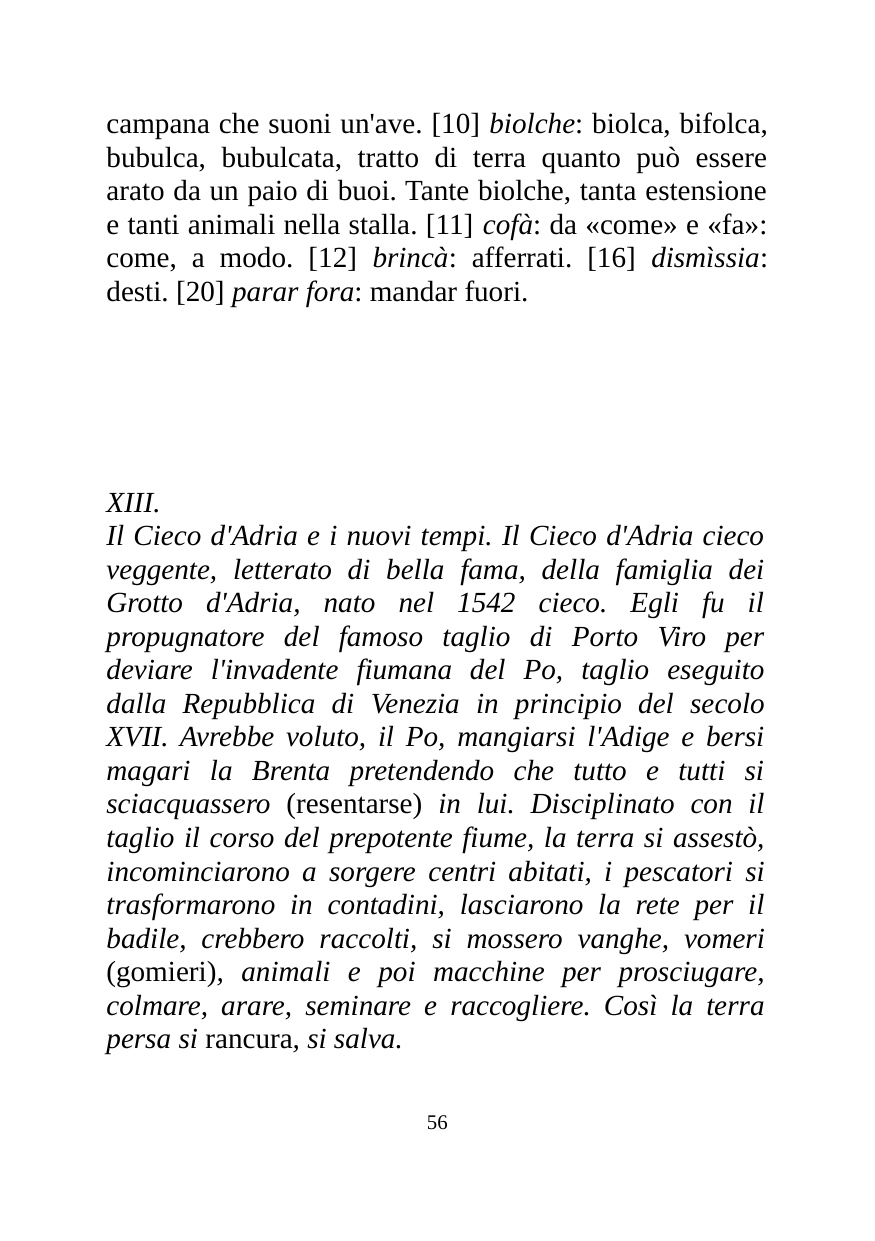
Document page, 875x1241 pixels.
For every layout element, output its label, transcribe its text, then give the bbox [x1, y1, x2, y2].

text Il Cieco d'Adria e i nuovi tempi. Il Cieco d'Adria cieco veggente, letterato di bella fama, della famiglia dei Grotto d'Adria, nato nel 1542 cieco. Egli fu il propugnatore del famoso taglio di Porto Viro per deviare l'invadente fiumana del Po, taglio eseguito dalla Repubblica di Venezia in principio del secolo XVII. Avrebbe voluto, il Po, mangiarsi l'Adige e bersi magari la Brenta pretendendo che tutto e tutti si sciacquassero (resentarse) in lui. Disciplinato con il taglio il corso del prepotente fiume, la terra si assestò, incominciarono a sorgere centri abitati, i pescatori si trasformarono in contadini, lasciarono la rete per il badile, crebbero raccolti, si mossero vanghe, vomeri (gomieri), animali e poi macchine per prosciugare, colmare, arare, seminare e raccogliere. Così la terra persa si rancura, si salva. [106, 518, 768, 1055]
text XIII. [106, 485, 768, 518]
text campana che suoni un'ave. [10] biolche: biolca, bifolca, bubulca, bubulcata, tratto di terra quanto può essere arato da un paio di buoi. Tante biolche, tanta estensione e tanti animali nella stalla. [11] cofà: da «come» e «fa»: come, a modo. [12] brincà: afferrati. [16] dismìssia: desti. [20] parar fora: mandar fuori. [106, 106, 768, 307]
